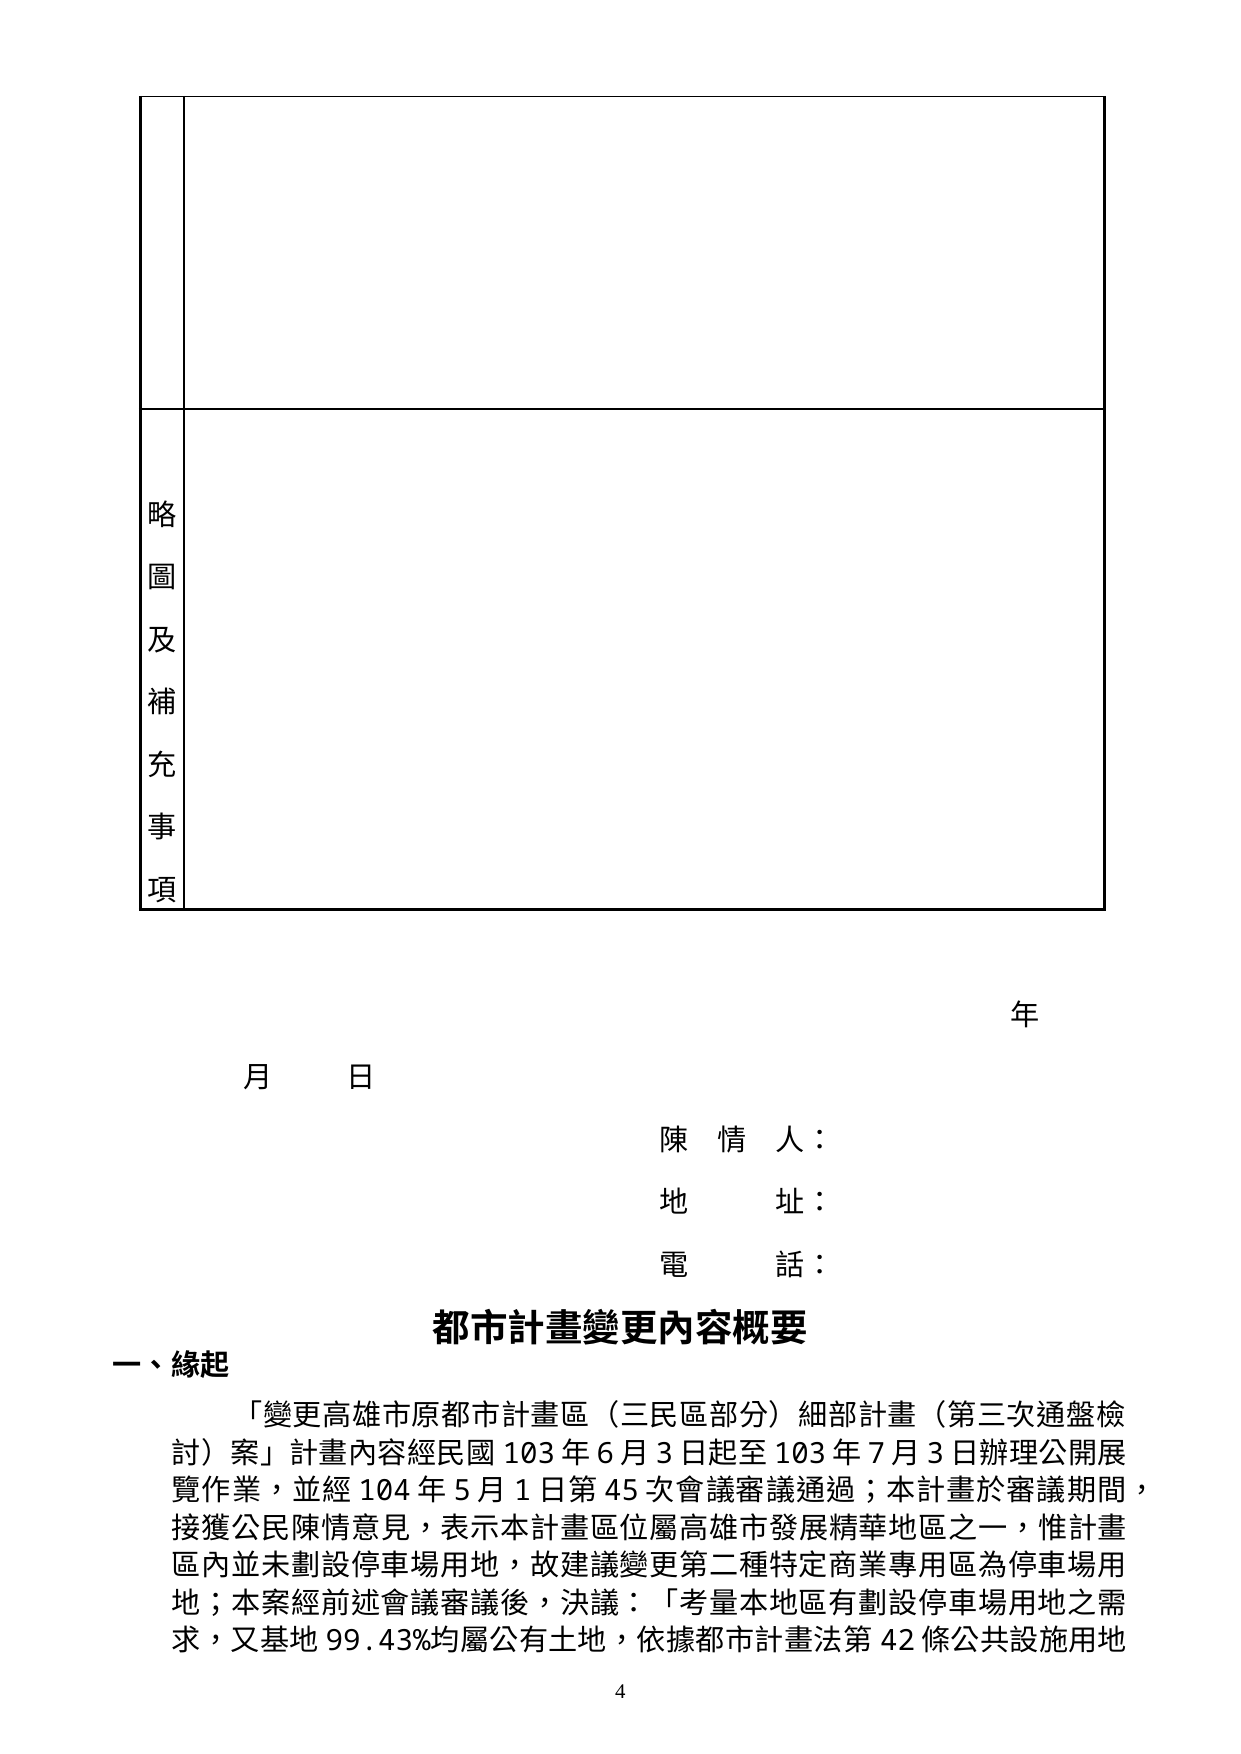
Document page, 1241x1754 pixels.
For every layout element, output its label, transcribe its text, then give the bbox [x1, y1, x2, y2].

table_cell [185, 410, 1103, 908]
text 一、緣起 [112, 1346, 1128, 1383]
table_cell [185, 97, 1103, 408]
text 都市計畫變更內容概要 [112, 1283, 1128, 1346]
table_cell 略圖及補充事項 [142, 410, 183, 908]
text 電 話： [659, 1221, 1128, 1283]
table_cell [142, 97, 183, 408]
text 地 址： [659, 1158, 1128, 1221]
text 年 月 日 [187, 971, 1128, 1096]
text 陳 情 人： [659, 1096, 1128, 1158]
text 「變更高雄市原都市計畫區（三民區部分）細部計畫（第三次通盤檢討）案」計畫內容經民國103年6月3日起至103年7月3日辦理公開展覽作業，並經104年5月1日第45次會議審議通過；本計畫於審議期間，接獲公民陳情意見，表示本計畫區位屬高雄市發展精華地區之一，惟計畫區內並未劃設停車場用地，故建議變更第二種特定商業專用區為停車場用地；本案經前述會議審議後，決議：「考量本地區有劃設停車場用地之需求，又基地99.43%均屬公有土地，依據都市計畫法第42條公共設施用地應儘先利用適當公有土地之原則，依陳情人建議意見，變更第二種特定商業專用區為停車場用地。」 [172, 1396, 1128, 1658]
